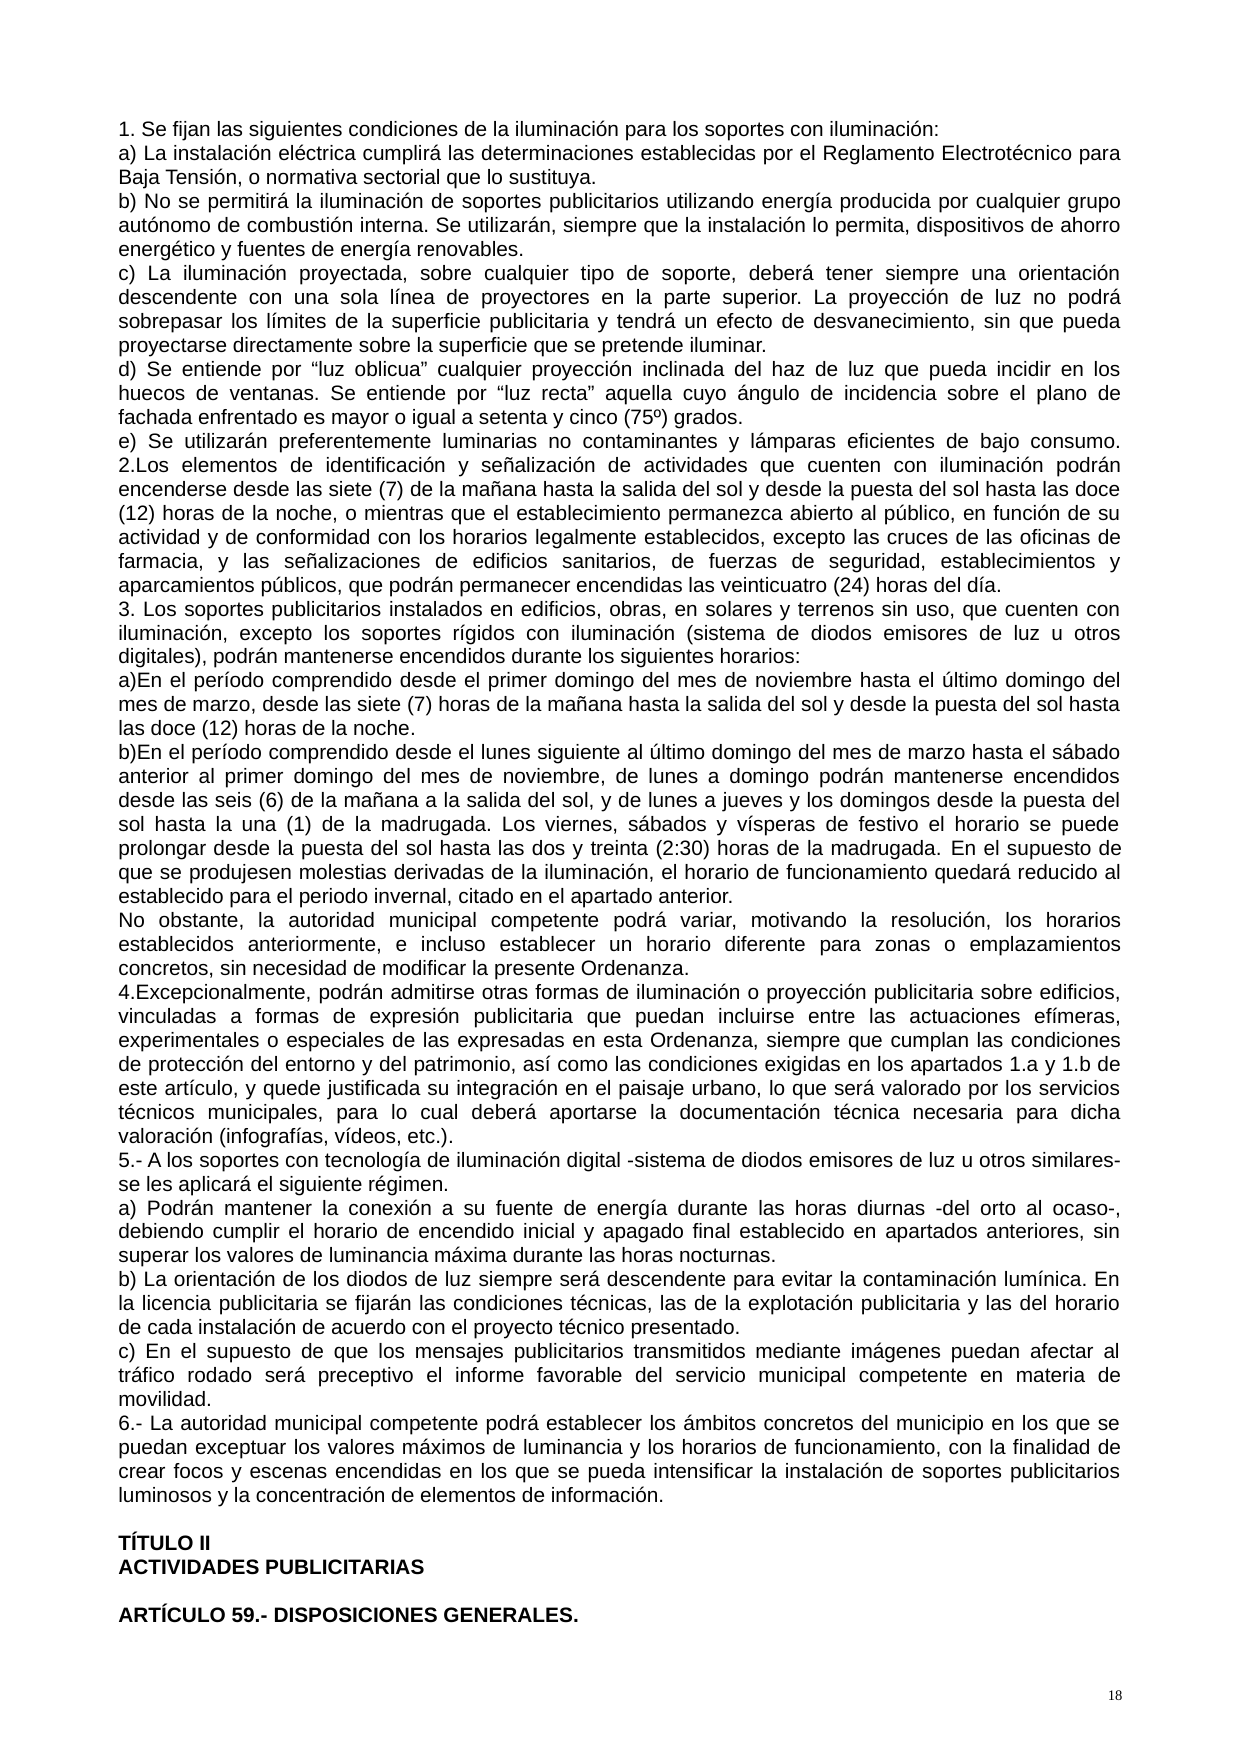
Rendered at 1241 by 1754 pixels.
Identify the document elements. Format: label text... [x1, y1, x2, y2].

text b)En el período comprendido desde el lunes siguiente al último domingo del mes de marzo hasta el sábado anterior al primer domingo del mes de noviembre, de lunes a domingo podrán mantenerse encendidos desde las seis (6) de la mañana a la salida del sol, y de lunes a jueves y los domingos desde la puesta del sol hasta la una (1) de la madrugada. Los viernes, sábados y vísperas de festivo el horario se puede prolongar desde la puesta del sol hasta las dos y treinta (2:30) horas de la madrugada. En el supuesto de que se produjesen molestias derivadas de la iluminación, el horario de funcionamiento quedará reducido al establecido para el periodo invernal, citado en el apartado anterior. [118, 740, 1122, 908]
text c) La iluminación proyectada, sobre cualquier tipo de soporte, deberá tener siempre una orientación descendente con una sola línea de proyectores en la parte superior. La proyección de luz no podrá sobrepasar los límites de la superficie publicitaria y tendrá un efecto de desvanecimiento, sin que pueda proyectarse directamente sobre la superficie que se pretende iluminar. [118, 261, 1122, 357]
text a) Podrán mantener la conexión a su fuente de energía durante las horas diurnas -del orto al ocaso-, debiendo cumplir el horario de encendido inicial y apagado final establecido en apartados anteriores, sin superar los valores de luminancia máxima durante las horas nocturnas. [118, 1195, 1122, 1267]
text 4.Excepcionalmente, podrán admitirse otras formas de iluminación o proyección publicitaria sobre edificios, vinculadas a formas de expresión publicitaria que puedan incluirse entre las actuaciones efímeras, experimentales o especiales de las expresadas en esta Ordenanza, siempre que cumplan las condiciones de protección del entorno y del patrimonio, así como las condiciones exigidas en los apartados 1.a y 1.b de este artículo, y quede justificada su integración en el paisaje urbano, lo que será valorado por los servicios técnicos municipales, para lo cual deberá aportarse la documentación técnica necesaria para dicha valoración (infografías, vídeos, etc.). [118, 980, 1122, 1147]
text ACTIVIDADES PUBLICITARIAS [118, 1555, 1122, 1579]
text e) Se utilizarán preferentemente luminarias no contaminantes y lámparas eficientes de bajo consumo. 2.Los elementos de identificación y señalización de actividades que cuenten con iluminación podrán encenderse desde las siete (7) de la mañana hasta la salida del sol y desde la puesta del sol hasta las doce (12) horas de la noche, o mientras que el establecimiento permanezca abierto al público, en función de su actividad y de conformidad con los horarios legalmente establecidos, excepto las cruces de las oficinas de farmacia, y las señalizaciones de edificios sanitarios, de fuerzas de seguridad, establecimientos y aparcamientos públicos, que podrán permanecer encendidas las veinticuatro (24) horas del día. [118, 429, 1122, 596]
text a)En el período comprendido desde el primer domingo del mes de noviembre hasta el último domingo del mes de marzo, desde las siete (7) horas de la mañana hasta la salida del sol y desde la puesta del sol hasta las doce (12) horas de la noche. [118, 668, 1122, 740]
text 6.- La autoridad municipal competente podrá establecer los ámbitos concretos del municipio en los que se puedan exceptuar los valores máximos de luminancia y los horarios de funcionamiento, con la finalidad de crear focos y escenas encendidas en los que se pueda intensificar la instalación de soportes publicitarios luminosos y la concentración de elementos de información. [118, 1411, 1122, 1507]
text c) En el supuesto de que los mensajes publicitarios transmitidos mediante imágenes puedan afectar al tráfico rodado será preceptivo el informe favorable del servicio municipal competente en materia de movilidad. [118, 1339, 1122, 1411]
text a) La instalación eléctrica cumplirá las determinaciones establecidas por el Reglamento Electrotécnico para Baja Tensión, o normativa sectorial que lo sustituya. [118, 141, 1122, 189]
text 3. Los soportes publicitarios instalados en edificios, obras, en solares y terrenos sin uso, que cuenten con iluminación, excepto los soportes rígidos con iluminación (sistema de diodos emisores de luz u otros digitales), podrán mantenerse encendidos durante los siguientes horarios: [118, 596, 1122, 668]
text No obstante, la autoridad municipal competente podrá variar, motivando la resolución, los horarios establecidos anteriormente, e incluso establecer un horario diferente para zonas o emplazamientos concretos, sin necesidad de modificar la presente Ordenanza. [118, 908, 1122, 980]
text TÍTULO II [118, 1531, 1122, 1555]
text 1. Se fijan las siguientes condiciones de la iluminación para los soportes con iluminación: [118, 117, 1122, 141]
text d) Se entiende por “luz oblicua” cualquier proyección inclinada del haz de luz que pueda incidir en los huecos de ventanas. Se entiende por “luz recta” aquella cuyo ángulo de incidencia sobre el plano de fachada enfrentado es mayor o igual a setenta y cinco (75º) grados. [118, 357, 1122, 429]
text b) La orientación de los diodos de luz siempre será descendente para evitar la contaminación lumínica. En la licencia publicitaria se fijarán las condiciones técnicas, las de la explotación publicitaria y las del horario de cada instalación de acuerdo con el proyecto técnico presentado. [118, 1267, 1122, 1339]
text b) No se permitirá la iluminación de soportes publicitarios utilizando energía producida por cualquier grupo autónomo de combustión interna. Se utilizarán, siempre que la instalación lo permita, dispositivos de ahorro energético y fuentes de energía renovables. [118, 189, 1122, 261]
text 5.- A los soportes con tecnología de iluminación digital -sistema de diodos emisores de luz u otros similares- se les aplicará el siguiente régimen. [118, 1147, 1122, 1195]
text ARTÍCULO 59.- DISPOSICIONES GENERALES. [118, 1603, 1122, 1627]
